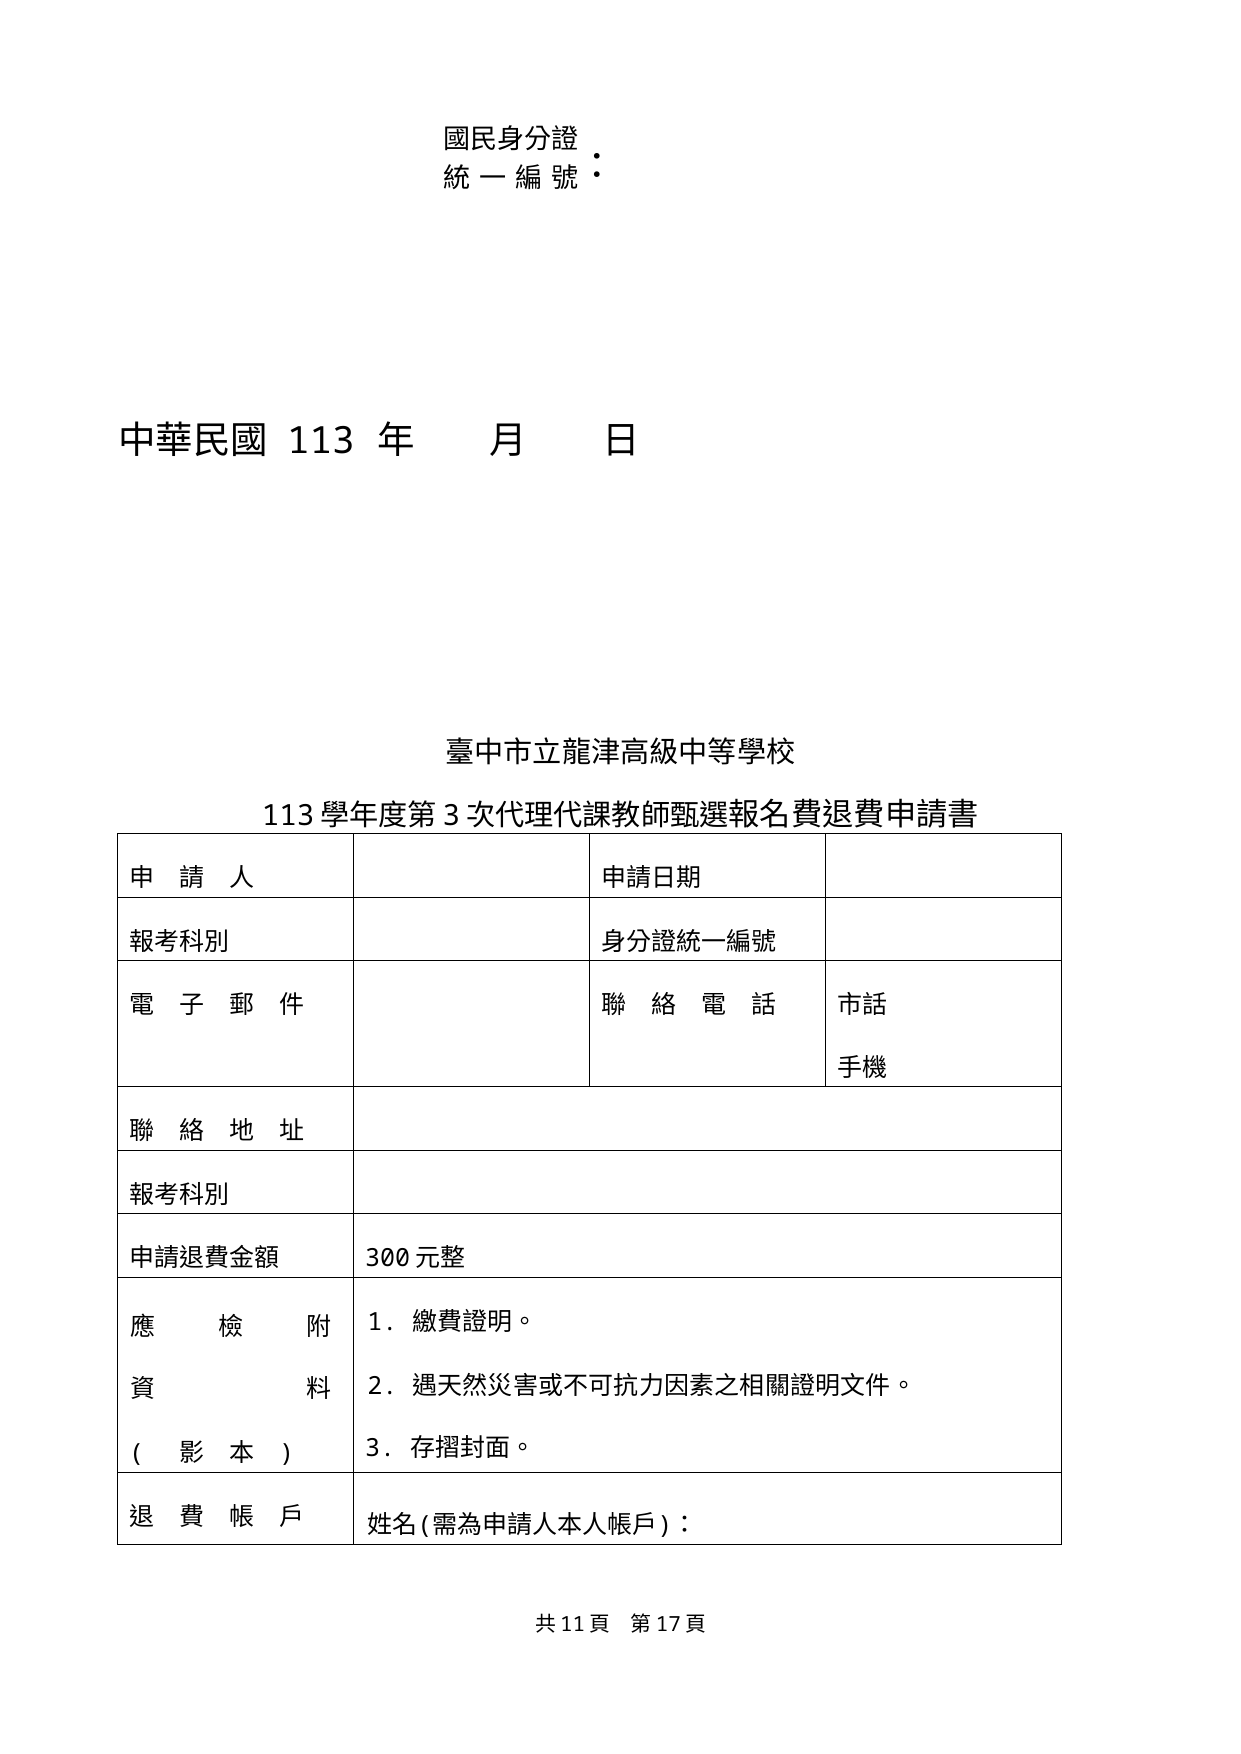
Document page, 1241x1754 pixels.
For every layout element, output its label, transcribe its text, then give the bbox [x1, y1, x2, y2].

table_cell 報考科別 [118, 1151, 353, 1213]
table_cell 聯 絡 地 址 [118, 1087, 353, 1150]
table_cell [826, 898, 1061, 960]
table_cell 應 檢 附 資 料 ( 影 本 ) [118, 1278, 353, 1472]
table_cell [354, 1151, 1061, 1213]
table_header [354, 834, 589, 897]
text 113學年度第3次代理代課教師甄選報名費退費申請書 [118, 771, 1122, 833]
table_cell 聯 絡 電 話 [590, 961, 825, 1086]
text 臺中市立龍津高級中等學校 [118, 708, 1122, 771]
text 中華民國 113 年 月 日 [118, 396, 1122, 458]
table_cell [354, 961, 589, 1086]
table_header 申 請 人 [118, 834, 353, 897]
table_cell 身分證統一編號 [590, 898, 825, 960]
table_cell 市話 手機 [826, 961, 1061, 1086]
text 國民身分證統一編號： [118, 83, 1122, 208]
table_cell 姓名(需為申請人本人帳戶)： [354, 1473, 1061, 1544]
table_cell 1. 繳費證明。 2. 遇天然災害或不可抗力因素之相關證明文件。 3. 存摺封面。 [354, 1278, 1061, 1472]
table_header [826, 834, 1061, 897]
table_cell 電 子 郵 件 [118, 961, 353, 1086]
table_cell 申請退費金額 [118, 1214, 353, 1277]
table_cell 300元整 [354, 1214, 1061, 1277]
table_header 申請日期 [590, 834, 825, 897]
table_cell [354, 1087, 1061, 1150]
table_cell [354, 898, 589, 960]
table_cell 報考科別 [118, 898, 353, 960]
table_cell 退 費 帳 戶 [118, 1473, 353, 1544]
